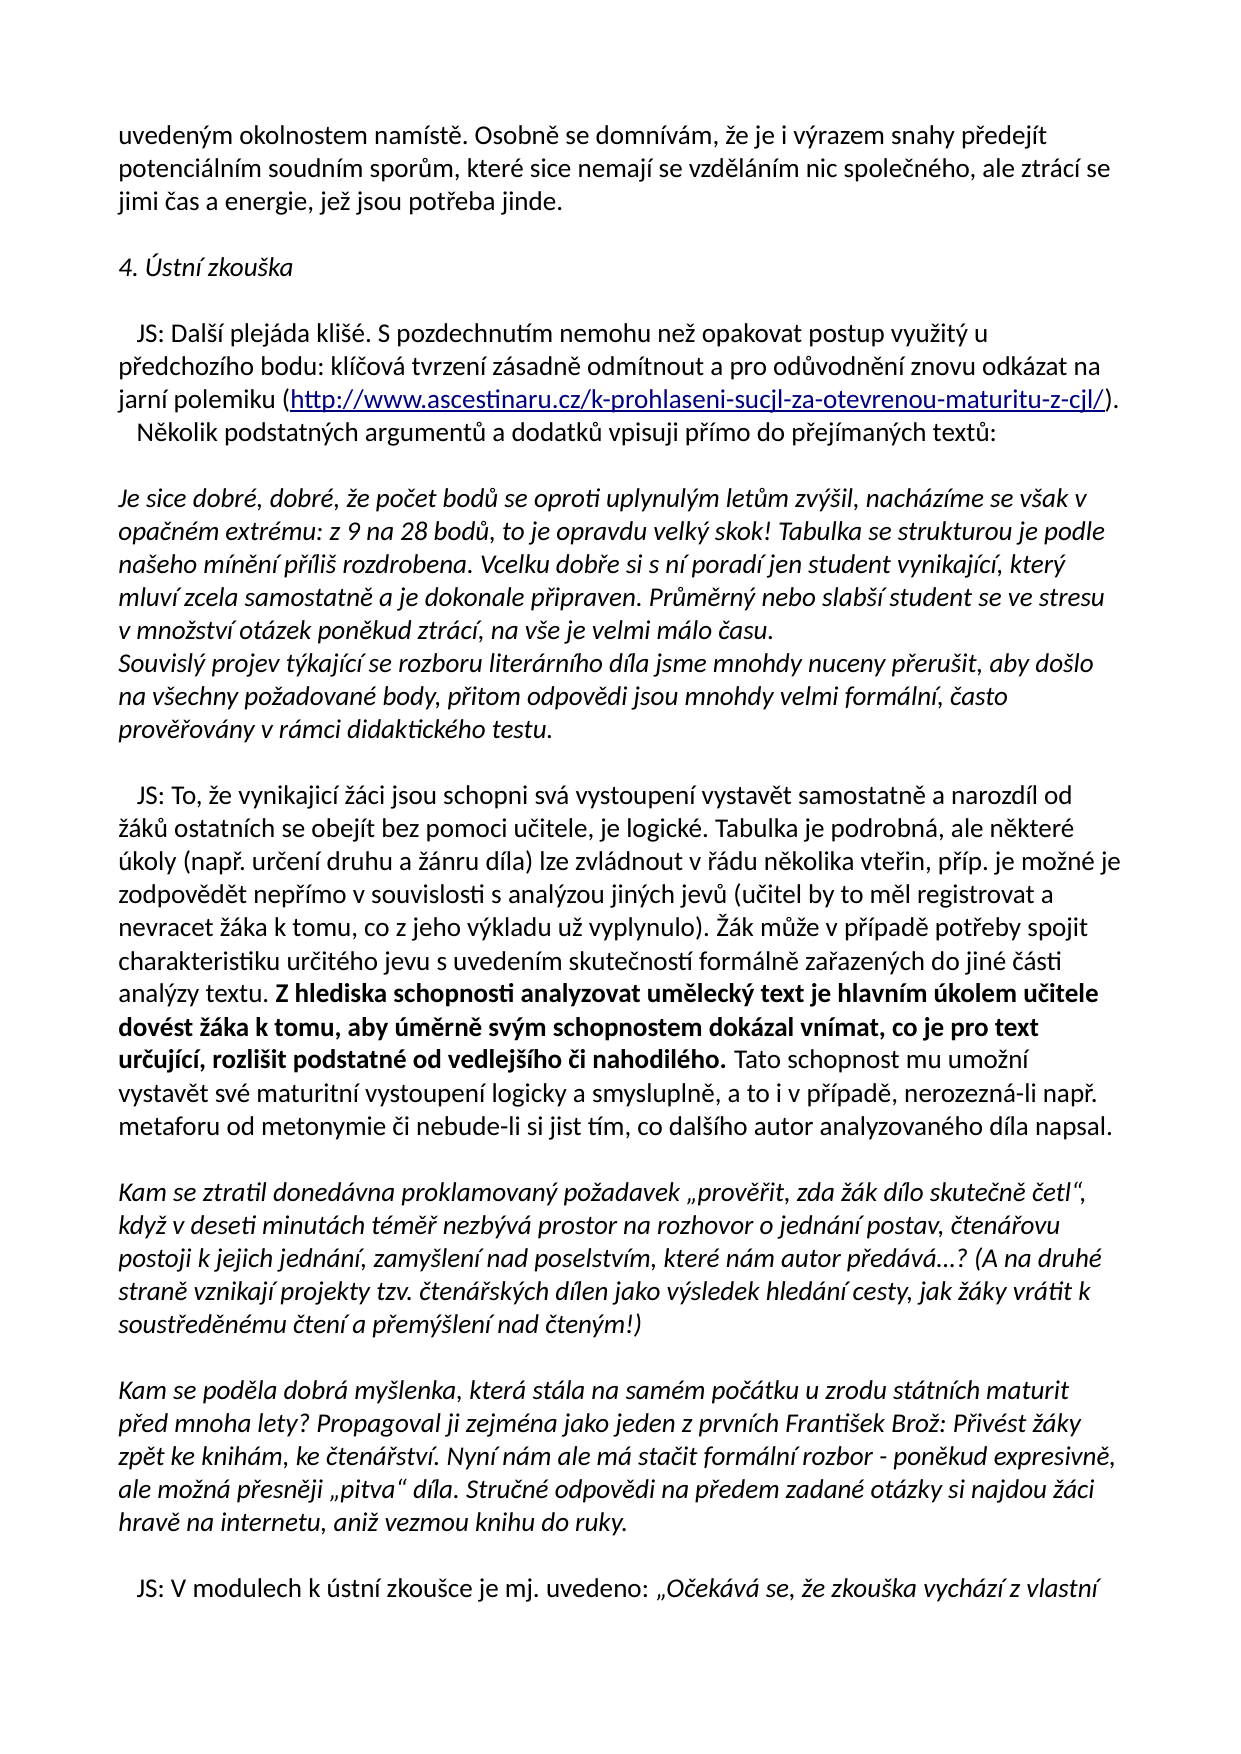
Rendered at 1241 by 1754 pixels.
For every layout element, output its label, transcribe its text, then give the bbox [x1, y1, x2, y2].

text Několik podstatných argumentů a dodatků vpisuji přímo do přejímaných textů: [118, 415, 1122, 448]
text Je sice dobré, dobré, že počet bodů se oproti uplynulým letům zvýšil, nacházíme se však v opačném extrému: z 9 na 28 bodů, to je opravdu velký skok! Tabulka se strukturou je podle našeho mínění příliš rozdrobena. Vcelku dobře si s ní poradí jen student vynikající, který mluví zcela samostatně a je dokonale připraven. Průměrný nebo slabší student se ve stresu v množství otázek poněkud ztrácí, na vše je velmi málo času. [118, 481, 1122, 646]
text JS: Další plejáda klišé. S pozdechnutím nemohu než opakovat postup využitý u předchozího bodu: klíčová tvrzení zásadně odmítnout a pro odůvodnění znovu odkázat na jarní polemiku (http://www.ascestinaru.cz/k-prohlaseni-sucjl-za-otevrenou-maturitu-z-cjl/). [118, 316, 1122, 415]
text uvedeným okolnostem namístě. Osobně se domnívám, že je i výrazem snahy předejít potenciálním soudním sporům, které sice nemají se vzděláním nic společného, ale ztrácí se jimi čas a energie, jež jsou potřeba jinde. [118, 118, 1122, 217]
text JS: V modulech k ústní zkoušce je mj. uvedeno: „Očekává se, že zkouška vychází z vlastní [118, 1571, 1122, 1604]
text Souvislý projev týkající se rozboru literárního díla jsme mnohdy nuceny přerušit, aby došlo na všechny požadované body, přitom odpovědi jsou mnohdy velmi formální, často prověřovány v rámci didaktického testu. [118, 646, 1122, 746]
text JS: To, že vynikajicí žáci jsou schopni svá vystoupení vystavět samostatně a narozdíl od žáků ostatních se obejít bez pomoci učitele, je logické. Tabulka je podrobná, ale některé úkoly (např. určení druhu a žánru díla) lze zvládnout v řádu několika vteřin, příp. je možné je zodpovědět nepřímo v souvislosti s analýzou jiných jevů (učitel by to měl registrovat a nevracet žáka k tomu, co z jeho výkladu už vyplynulo). Žák může v případě potřeby spojit charakteristiku určitého jevu s uvedením skutečností formálně zařazených do jiné části analýzy textu. Z hlediska schopnosti analyzovat umělecký text je hlavním úkolem učitele dovést žáka k tomu, aby úměrně svým schopnostem dokázal vnímat, co je pro text určující, rozlišit podstatné od vedlejšího či nahodilého. Tato schopnost mu umožní vystavět své maturitní vystoupení logicky a smysluplně, a to i v případě, nerozezná-li např. metaforu od metonymie či nebude-li si jist tím, co dalšího autor analyzovaného díla napsal. Kam se ztratil donedávna proklamovaný požadavek „prověřit, zda žák dílo skutečně četl“, když v deseti minutách téměř nezbývá prostor na rozhovor o jednání postav, čtenářovu postoji k jejich jednání, zamyšlení nad poselstvím, které nám autor předává…? (A na druhé straně vznikají projekty tzv. čtenářských dílen jako výsledek hledání cesty, jak žáky vrátit k soustředěnému čtení a přemýšlení nad čteným!) [118, 778, 1122, 1340]
text 4. Ústní zkouška [118, 250, 1122, 283]
text Kam se poděla dobrá myšlenka, která stála na samém počátku u zrodu státních maturit před mnoha lety? Propagoval ji zejména jako jeden z prvních František Brož: Přivést žáky zpět ke knihám, ke čtenářství. Nyní nám ale má stačit formální rozbor - poněkud expresivně, ale možná přesněji „pitva“ díla. Stručné odpovědi na předem zadané otázky si najdou žáci hravě na internetu, aniž vezmou knihu do ruky. [118, 1340, 1122, 1538]
